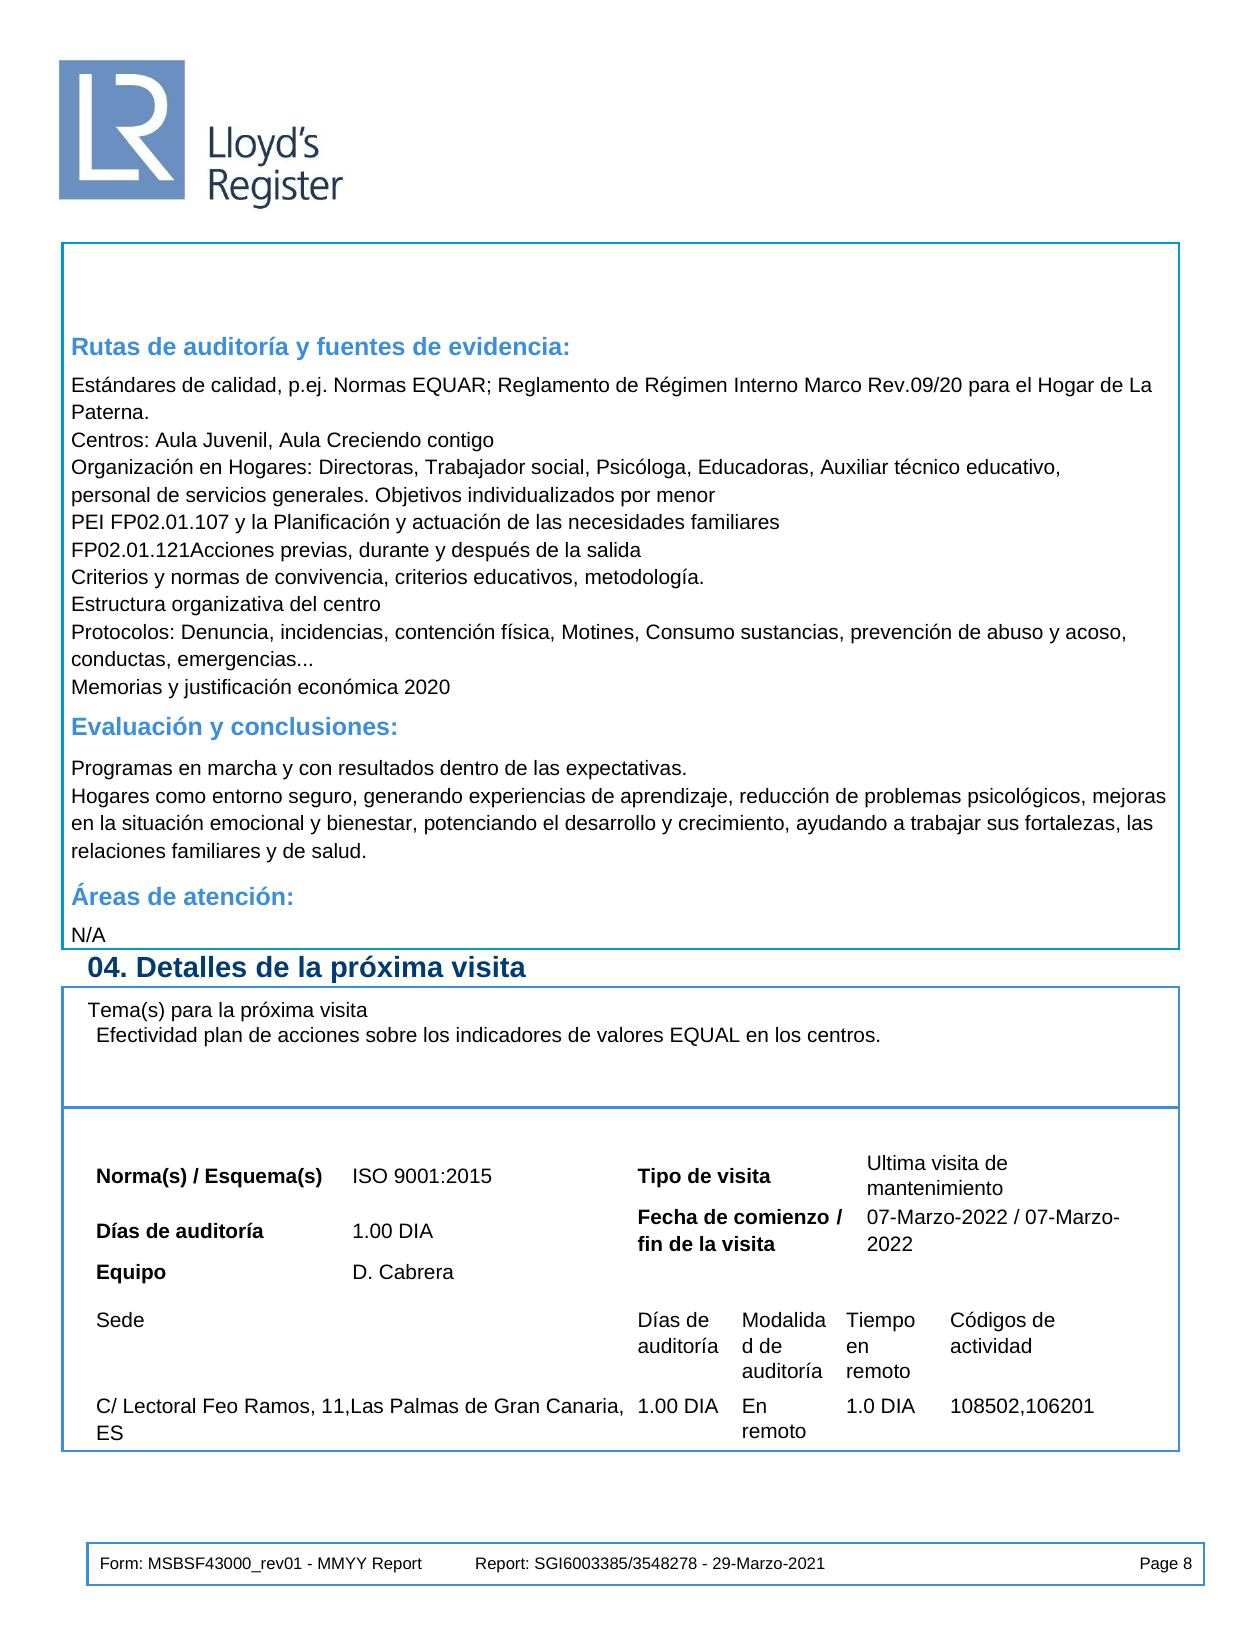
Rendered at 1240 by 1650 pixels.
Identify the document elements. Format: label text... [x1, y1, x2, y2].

table_header ISO 9001:2015 [345, 1151, 630, 1203]
table_cell Rutas de auditoría y fuentes de evidencia: Estándares de calidad, p.ej. Normas EQUAR; Reglamento de Régimen Interno Marco Rev.09/20 para el Hogar de La Paterna. Centros: Aula Juvenil, Aula Creciendo contigo Organización en Hogares: Directoras, Trabajador social, Psicóloga, Educadoras, Auxiliar técnico educativo, personal de servicios generales. Objetivos individualizados por menor PEI FP02.01.107 y la Planificación y actuación de las necesidades familiares FP02.01.121Acciones previas, durante y después de la salida Criterios y normas de convivencia, criterios educativos, metodología. Estructura organizativa del centro Protocolos: Denuncia, incidencias, contención física, Motines, Consumo sustancias, prevención de abuso y acoso, conductas, emergencias... Memorias y justificación económica 2020 Evaluación y conclusiones: Programas en marcha y con resultados dentro de las expectativas. Hogares como entorno seguro, generando experiencias de aprendizaje, reducción de problemas psicológicos, mejoras en la situación emocional y bienestar, potenciando el desarrollo y crecimiento, ayudando a trabajar sus fortalezas, las relaciones familiares y de salud. Áreas de atención: N/A [64, 244, 1178, 948]
table_header Tipo de visita [635, 1151, 837, 1203]
table_cell D. Cabrera [345, 1260, 837, 1306]
table_header Efectividad plan de acciones sobre los indicadores de valores EQUAL en los centros. [88, 1023, 1150, 1071]
table_header Norma(s) / Esquema(s) [89, 1151, 343, 1203]
table_cell Equipo [89, 1260, 343, 1306]
table_cell 07-Marzo-2022 / 07-Marzo- 2022 [859, 1205, 1149, 1258]
table_cell 1.00 DIA [633, 1394, 732, 1448]
table_cell 108502,106201 [943, 1394, 1149, 1448]
table_cell [64, 1109, 1178, 1450]
table_cell En remoto [734, 1394, 836, 1448]
table_cell Días de auditoría [633, 1308, 732, 1391]
table_cell Días de auditoría [89, 1205, 343, 1258]
table_cell 1.0 DIA [839, 1394, 941, 1448]
table_cell Sede [89, 1308, 631, 1391]
table_cell Tiempo en remoto [839, 1308, 941, 1391]
table_cell Fecha de comienzo fin de la visita [633, 1205, 837, 1258]
table_header Ultima visita de mantenimiento [859, 1151, 1149, 1203]
table_cell Códigos de actividad [943, 1308, 1149, 1391]
table_cell C/ Lectoral Feo Ramos, 11,Las Palmas de Gran Canaria, ES [89, 1394, 631, 1448]
table_cell Modalida d de auditoría [734, 1308, 836, 1391]
table_header [838, 1151, 857, 1203]
table_cell 1.00 DIA [345, 1205, 631, 1258]
subtitle 04. Detalles de la próxima visita [87, 950, 1149, 983]
table_cell / [838, 1205, 857, 1258]
table_header Tema(s) para la próxima visita [64, 988, 1178, 1106]
table_cell [838, 1260, 1149, 1306]
